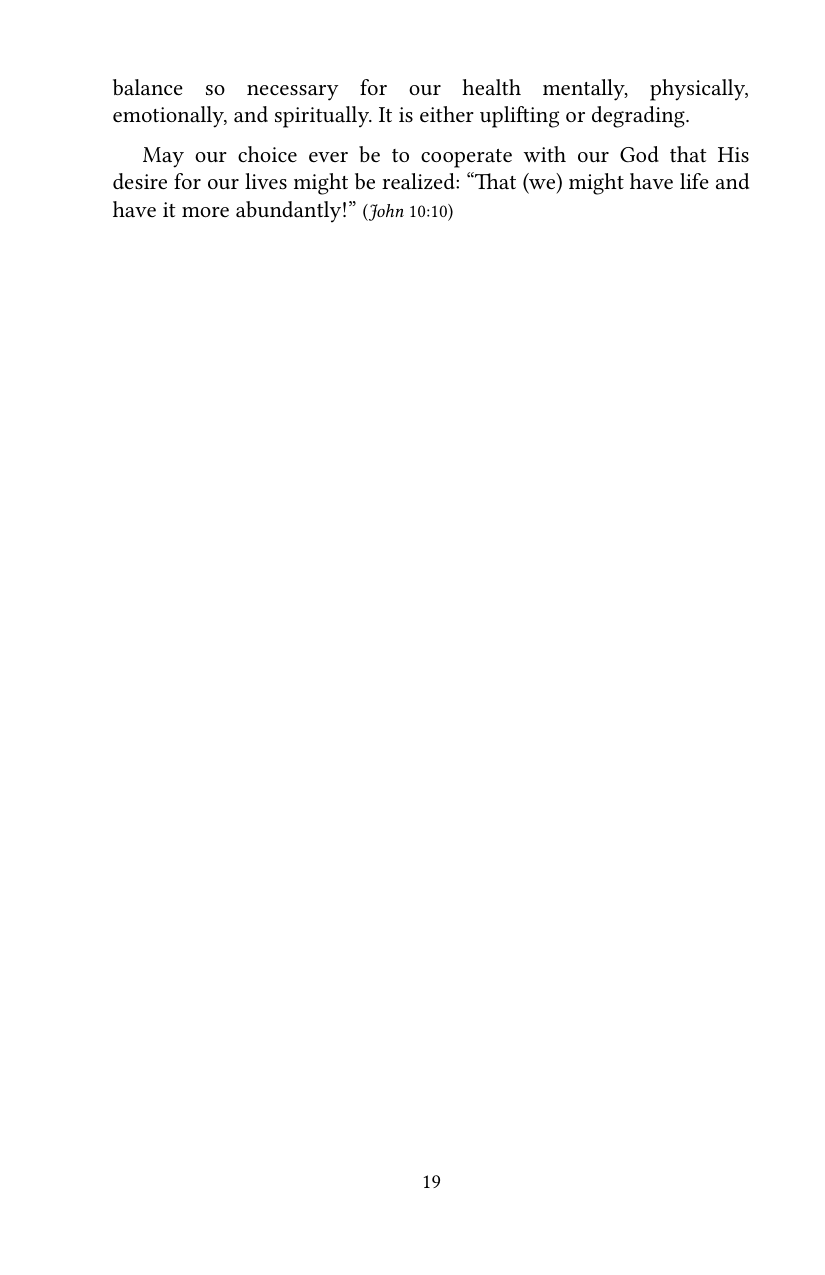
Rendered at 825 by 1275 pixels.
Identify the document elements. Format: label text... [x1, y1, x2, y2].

text May our choice ever be to cooperate with our God that His desire for our lives might be realized: “That (we) might have life and have it more abundantly!” (John 10:10) [112, 142, 750, 223]
text balance so necessary for our health mentally, physically, emotionally, and spiritually. It is either uplifting or degrading. [112, 75, 750, 128]
